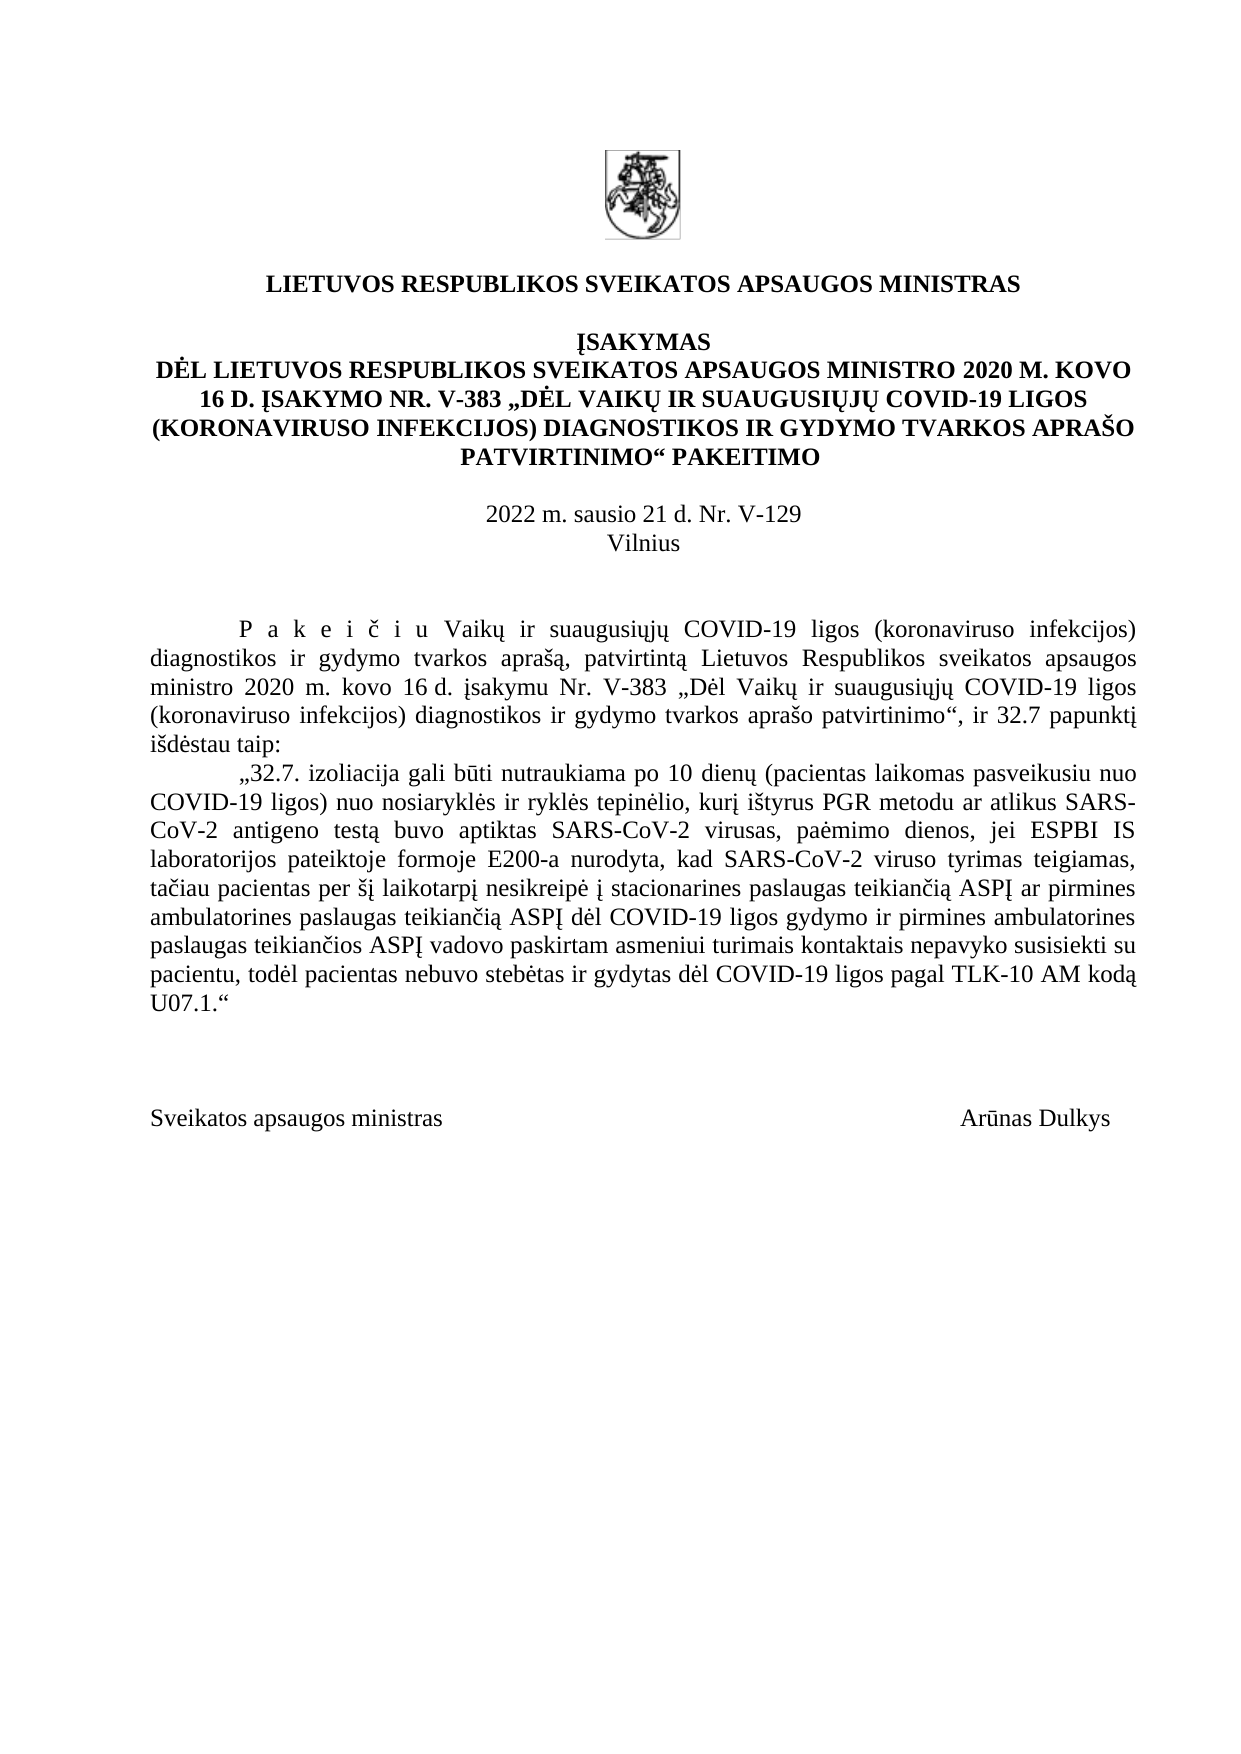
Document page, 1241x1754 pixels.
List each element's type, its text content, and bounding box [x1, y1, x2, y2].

text Vilnius [150, 528, 1137, 557]
text Sveikatos apsaugos ministras Arūnas Dulkys [150, 1103, 1137, 1132]
text LIETUVOS RESPUBLIKOS SVEIKATOS APSAUGOS MINISTRAS [150, 269, 1137, 298]
text „32.7. izoliacija gali būti nutraukiama po 10 dienų (pacientas laikomas pasveikusiu nuo COVID-19 ligos) nuo nosiaryklės ir ryklės tepinėlio, kurį ištyrus PGR metodu ar atlikus SARS-CoV-2 antigeno testą buvo aptiktas SARS-CoV-2 virusas, paėmimo dienos, jei ESPBI IS laboratorijos pateiktoje formoje E200-a nurodyta, kad SARS-CoV-2 viruso tyrimas teigiamas, tačiau pacientas per šį laikotarpį nesikreipė į stacionarines paslaugas teikiančią ASPĮ ar pirmines ambulatorines paslaugas teikiančią ASPĮ dėl COVID-19 ligos gydymo ir pirmines ambulatorines paslaugas teikiančios ASPĮ vadovo paskirtam asmeniui turimais kontaktais nepavyko susisiekti su pacientu, todėl pacientas nebuvo stebėtas ir gydytas dėl COVID-19 ligos pagal TLK-10 AM kodą U07.1.“ [150, 758, 1137, 1017]
text DĖL LIETUVOS RESPUBLIKOS SVEIKATOS APSAUGOS MINISTRO 2020 M. KOVO 16 D. ĮSAKYMO NR. V-383 „DĖL VAIKŲ IR SUAUGUSIŲJŲ COVID-19 LIGOS (KORONAVIRUSO INFEKCIJOS) DIAGNOSTIKOS IR GYDYMO TVARKOS APRAŠO PATVIRTINIMO“ PAKEITIMO [150, 356, 1137, 471]
text 2022 m. sausio 21 d. Nr. V-129 [150, 499, 1137, 528]
text ĮSAKYMAS [150, 327, 1137, 356]
text P a k e i č i u Vaikų ir suaugusiųjų COVID-19 ligos (koronaviruso infekcijos) diagnostikos ir gydymo tvarkos aprašą, patvirtintą Lietuvos Respublikos sveikatos apsaugos ministro 2020 m. kovo 16 d. įsakymu Nr. V-383 „Dėl Vaikų ir suaugusiųjų COVID-19 ligos (koronaviruso infekcijos) diagnostikos ir gydymo tvarkos aprašo patvirtinimo“, ir 32.7 papunktį išdėstau taip: [150, 614, 1137, 758]
